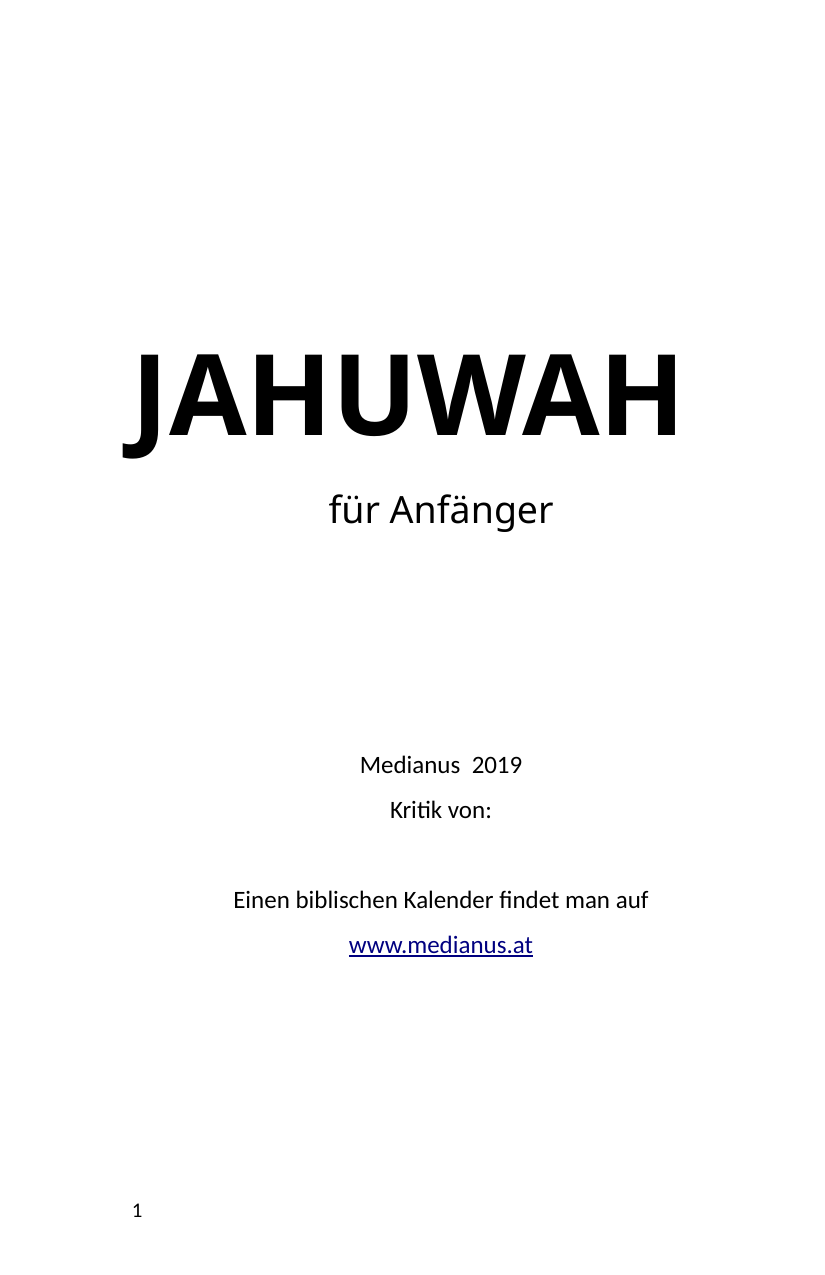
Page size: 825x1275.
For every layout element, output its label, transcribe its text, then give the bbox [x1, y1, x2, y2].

text für Anfänger [132, 483, 750, 534]
text www.medianus.at [132, 929, 750, 960]
text Einen biblischen Kalender findet man auf [132, 884, 750, 914]
text Medianus 2019 [132, 749, 750, 779]
text JAHUWAH [132, 315, 750, 468]
text Kritik von: [132, 794, 750, 824]
